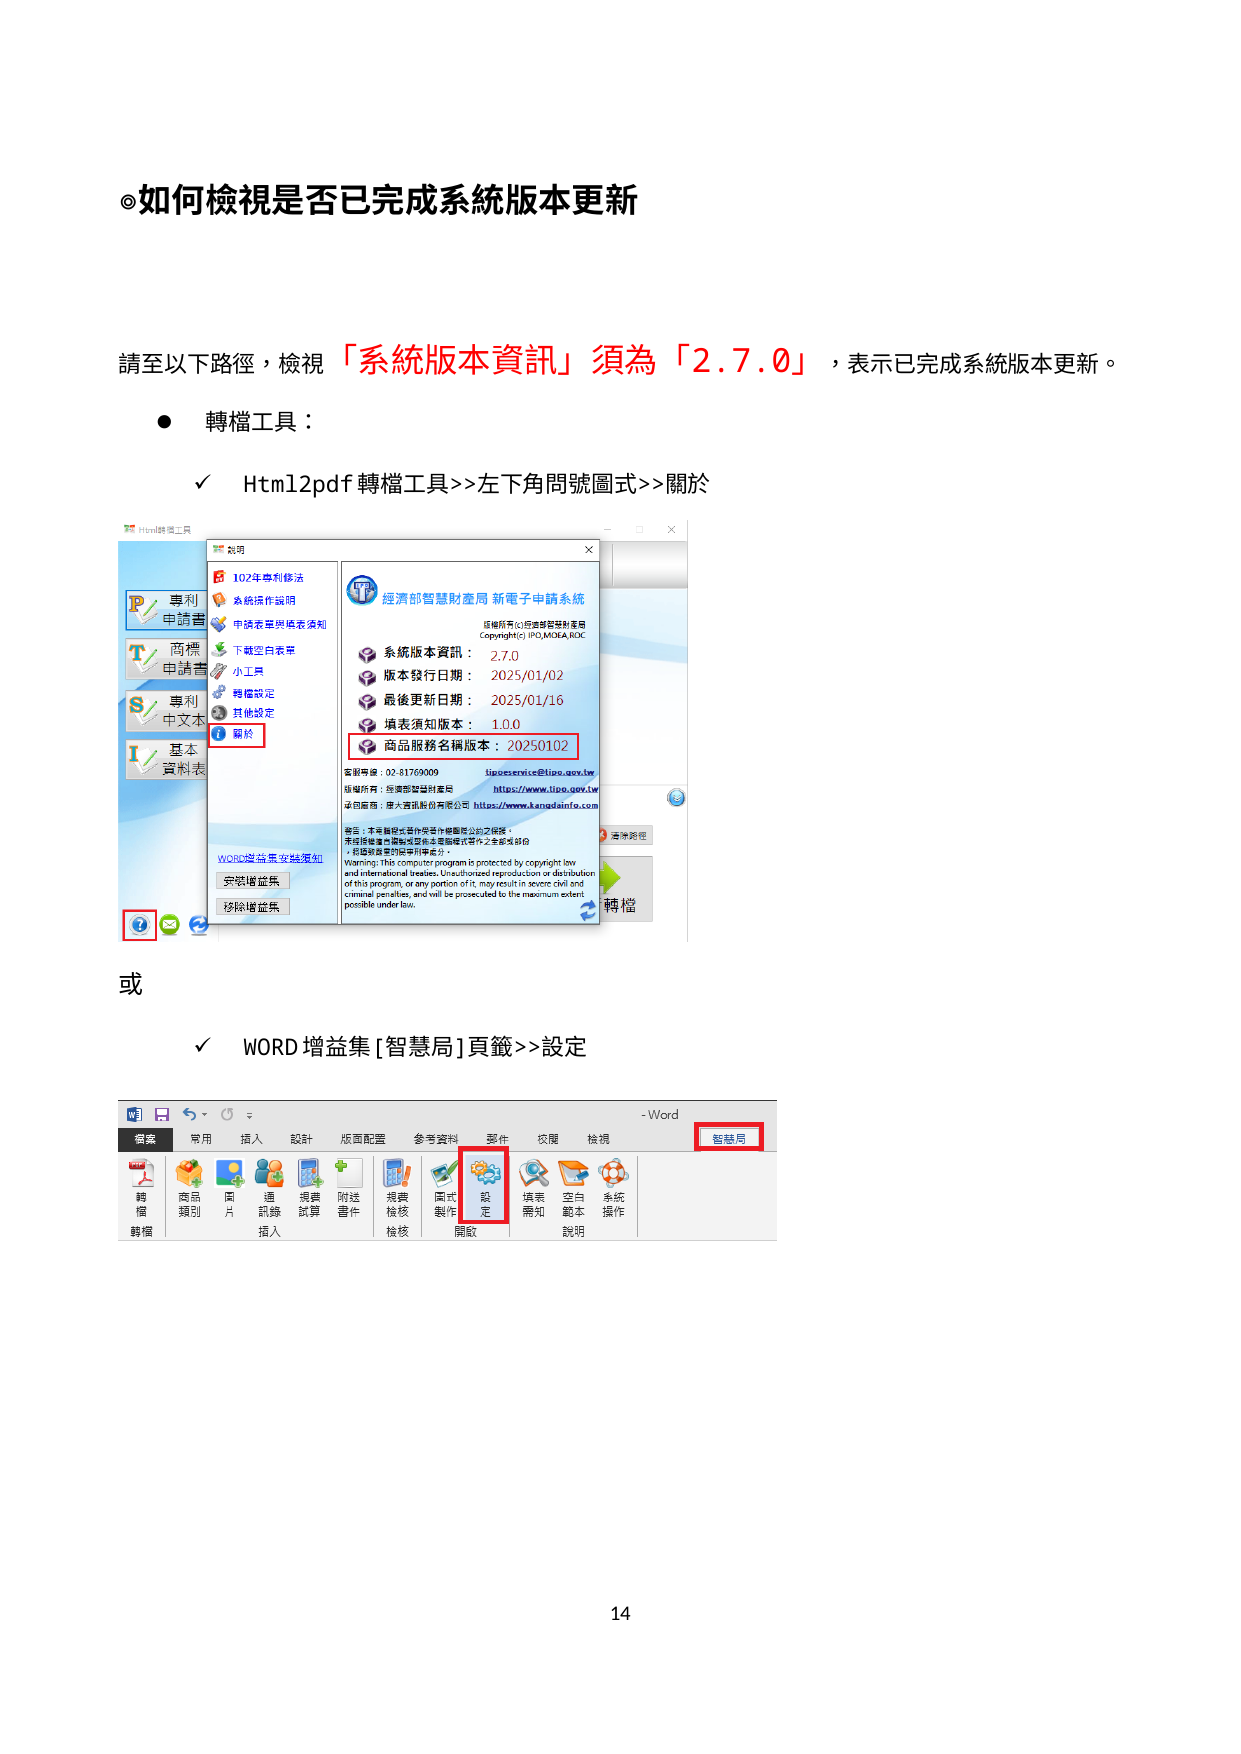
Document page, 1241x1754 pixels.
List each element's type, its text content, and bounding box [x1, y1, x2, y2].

subtitle ◎如何檢視是否已完成系統版本更新 [118, 157, 1122, 219]
text 請至以下路徑，檢視「系統版本資訊」須為「2.7.0」，表示已完成系統版本更新。 [118, 316, 1122, 378]
list WORD增益集[智慧局]頁籤>>設定 [193, 1003, 1122, 1066]
list 轉檔工具： [156, 378, 1122, 441]
list Html2pdf轉檔工具>>左下角問號圖式>>關於 [193, 441, 1122, 503]
text 或 [118, 941, 1122, 1003]
